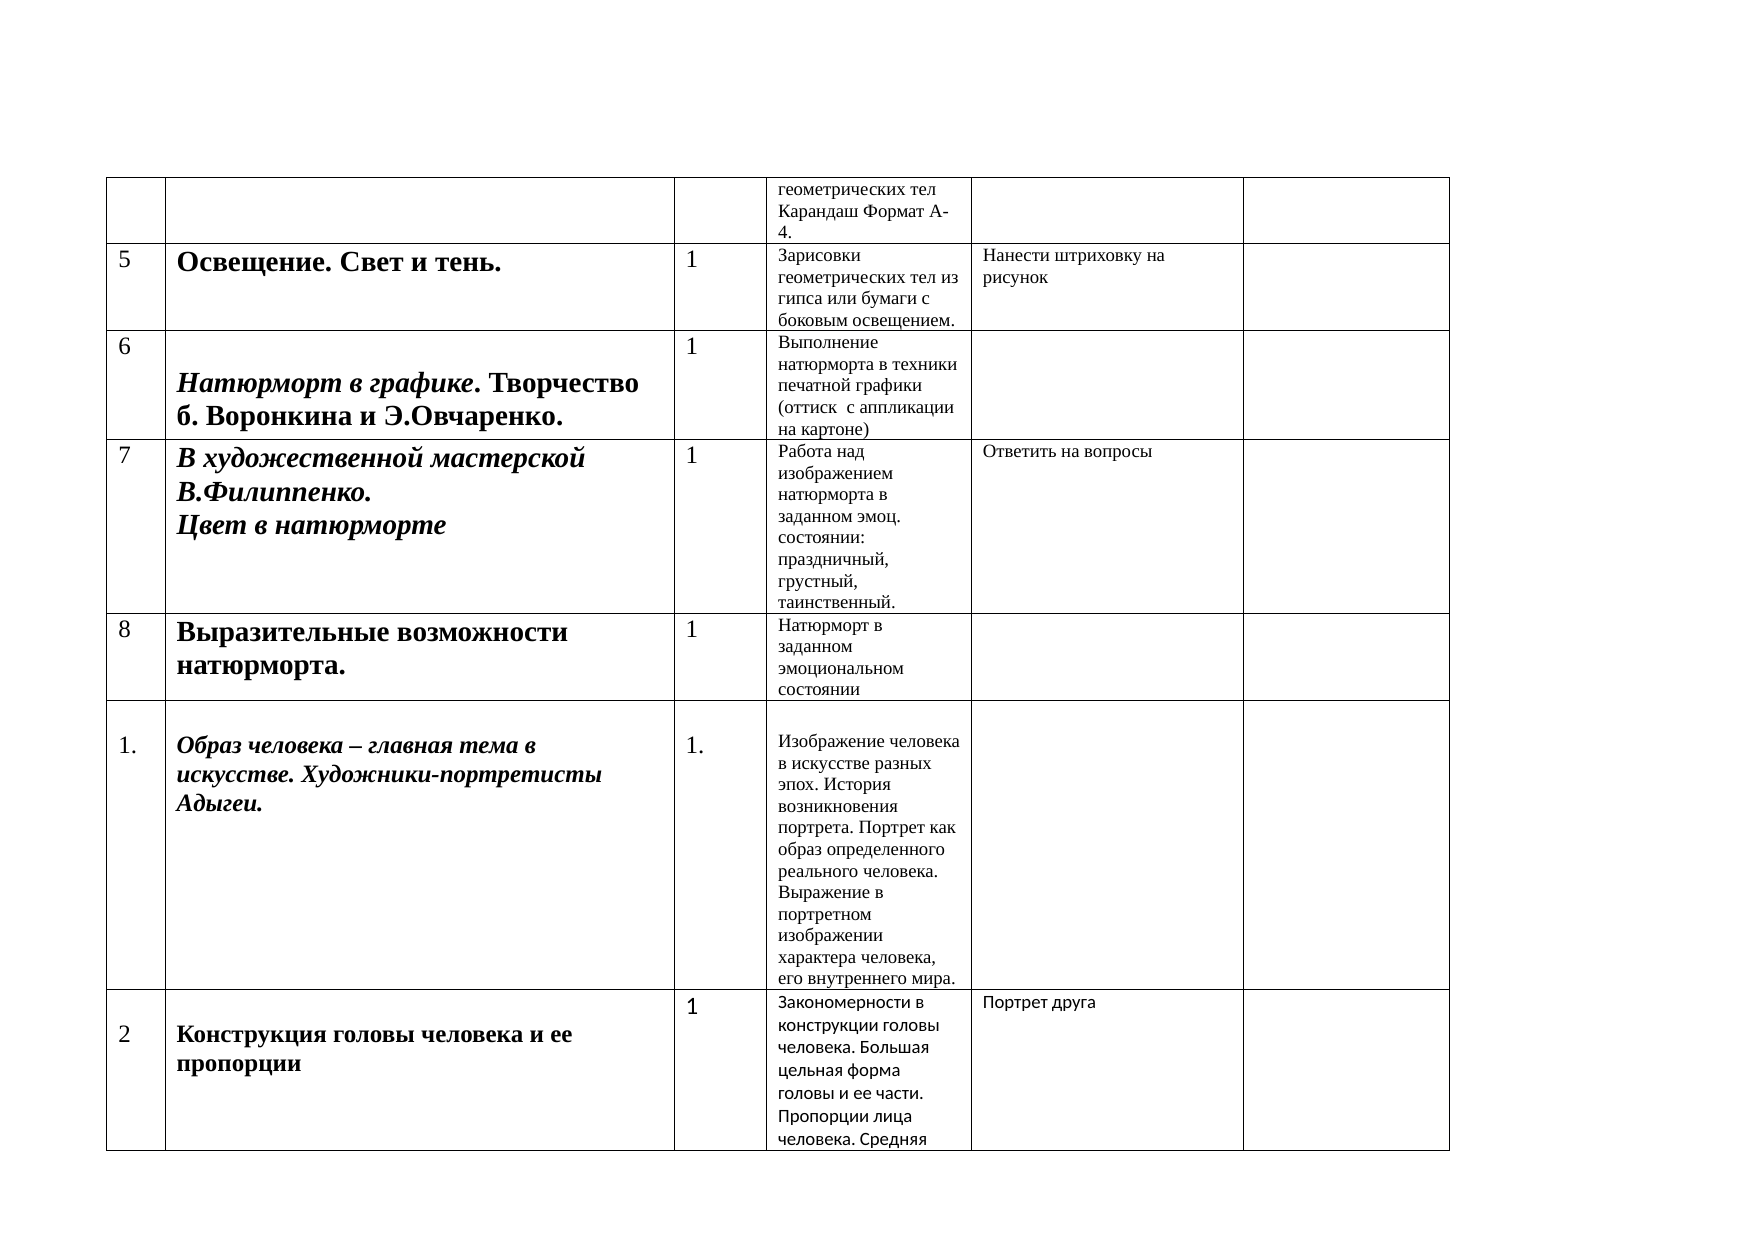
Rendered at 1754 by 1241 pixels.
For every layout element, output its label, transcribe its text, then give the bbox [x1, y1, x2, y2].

table_cell 1 [675, 244, 766, 330]
table_cell 2 [107, 990, 165, 1150]
table_cell геометрических тел Карандаш Формат А-4. [767, 178, 971, 243]
table_cell [972, 701, 1243, 989]
table_cell 7 [107, 440, 165, 613]
table_cell Освещение. Свет и тень. [166, 244, 674, 330]
table_cell Выполнение натюрморта в техники печатной графики (оттиск с аппликации на картоне) [767, 331, 971, 439]
table_cell [972, 178, 1243, 243]
table_cell [675, 178, 766, 243]
table_cell [1244, 701, 1449, 989]
table_cell Изображение человека в искусстве разных эпох. История возникновения портрета. Портрет как образ определенного реального человека. Выражение в портретном изображении характера человека, его внутреннего мира. [767, 701, 971, 989]
table_cell 1 [675, 990, 766, 1150]
table_cell В художественной мастерской В.Филиппенко. Цвет в натюрморте [166, 440, 674, 613]
table_cell [1244, 244, 1449, 330]
table_cell Закономерности в конструкции головы человека. Большая цельная форма головы и ее части. Пропорции лица человека. Средняя [767, 990, 971, 1150]
table_cell 1 [675, 331, 766, 439]
table_cell [1244, 440, 1449, 613]
table_cell 1. [107, 701, 165, 989]
table_cell Натюрморт в графике. Творчество б. Воронкина и Э.Овчаренко. [166, 331, 674, 439]
table_cell Зарисовки геометрических тел из гипса или бумаги с боковым освещением. [767, 244, 971, 330]
table_cell 5 [107, 244, 165, 330]
table_cell [972, 614, 1243, 700]
table_cell Конструкция головы человека и ее пропорции [166, 990, 674, 1150]
table_cell Портрет друга [972, 990, 1243, 1150]
table_cell [1244, 178, 1449, 243]
table_cell Ответить на вопросы [972, 440, 1243, 613]
table_cell 1 [675, 440, 766, 613]
table_cell Образ человека – главная тема в искусстве. Художники-портретисты Адыгеи. [166, 701, 674, 989]
table_cell 6 [107, 331, 165, 439]
table_cell 8 [107, 614, 165, 700]
table_cell Натюрморт в заданном эмоциональном состоянии [767, 614, 971, 700]
table_cell Работа над изображением натюрморта в заданном эмоц. состоянии: праздничный, грустный, таинственный. [767, 440, 971, 613]
table_cell 1 [675, 614, 766, 700]
table_cell [1244, 990, 1449, 1150]
table_cell [972, 331, 1243, 439]
table_cell [1244, 331, 1449, 439]
table_cell Выразительные возможности натюрморта. [166, 614, 674, 700]
table_cell 1. [675, 701, 766, 989]
table_cell [107, 178, 165, 243]
table_cell Нанести штриховку на рисунок [972, 244, 1243, 330]
table_cell [166, 178, 674, 243]
table_cell [1244, 614, 1449, 700]
